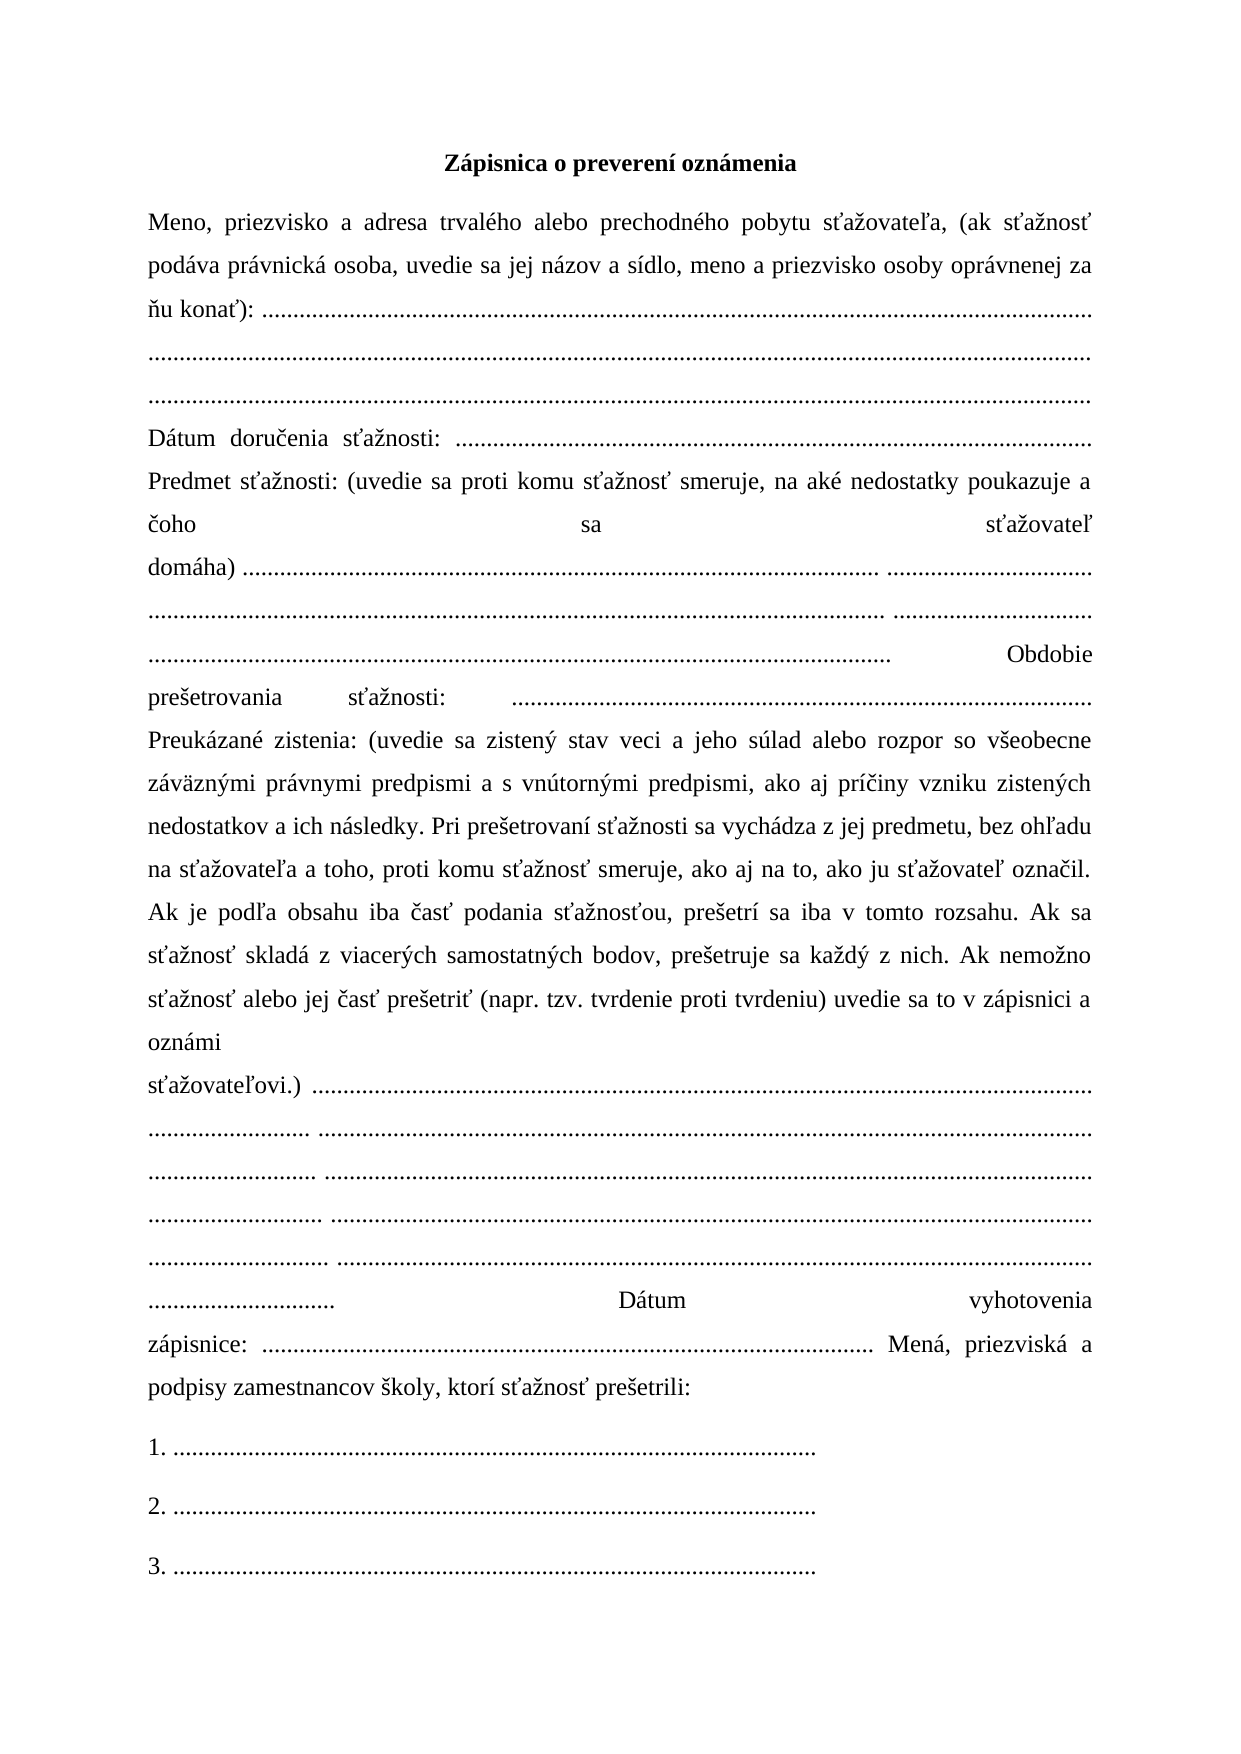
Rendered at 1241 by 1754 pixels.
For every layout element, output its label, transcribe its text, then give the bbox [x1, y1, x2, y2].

text 2. ....................................................................................................... [148, 1491, 1093, 1520]
text Zápisnica o preverení oznámenia [148, 148, 1093, 176]
text 3. ....................................................................................................... [148, 1551, 1093, 1580]
text 1. ....................................................................................................... [148, 1432, 1093, 1460]
text Meno, priezvisko a adresa trvalého alebo prechodného pobytu sťažovateľa, (ak sťažnosť podáva právnická osoba, uvedie sa jej názov a sídlo, meno a priezvisko osoby oprávnenej za ňu konať): ..................................................................................................................................... ....................................................................................................................................................... ....................................................................................................................................................... Dátum doručenia sťažnosti: ...................................................................................................... Predmet sťažnosti: (uvedie sa proti komu sťažnosť smeruje, na aké nedostatky poukazuje a čoho sa sťažovateľ domáha) ...................................................................................................... ....................................................................................................................................................... ....................................................................................................................................................... Obdobie prešetrovania sťažnosti: ............................................................................................. Preukázané zistenia: (uvedie sa zistený stav veci a jeho súlad alebo rozpor so všeobecne záväznými právnymi predpismi a s vnútornými predpismi, ako aj príčiny vzniku zistených nedostatkov a ich následky. Pri prešetrovaní sťažnosti sa vychádza z jej predmetu, bez ohľadu na sťažovateľa a toho, proti komu sťažnosť smeruje, ako aj na to, ako ju sťažovateľ označil. Ak je podľa obsahu iba časť podania sťažnosťou, prešetrí sa iba v tomto rozsahu. Ak sa sťažnosť skladá z viacerých samostatných bodov, prešetruje sa každý z nich. Ak nemožno sťažnosť alebo jej časť prešetriť (napr. tzv. tvrdenie proti tvrdeniu) uvedie sa to v zápisnici a oznámi sťažovateľovi.) ....................................................................................................................................................... ....................................................................................................................................................... ....................................................................................................................................................... ....................................................................................................................................................... ....................................................................................................................................................... Dátum vyhotovenia zápisnice: .................................................................................................. Mená, priezviská a podpisy zamestnancov školy, ktorí sťažnosť prešetrili: [148, 207, 1093, 1401]
